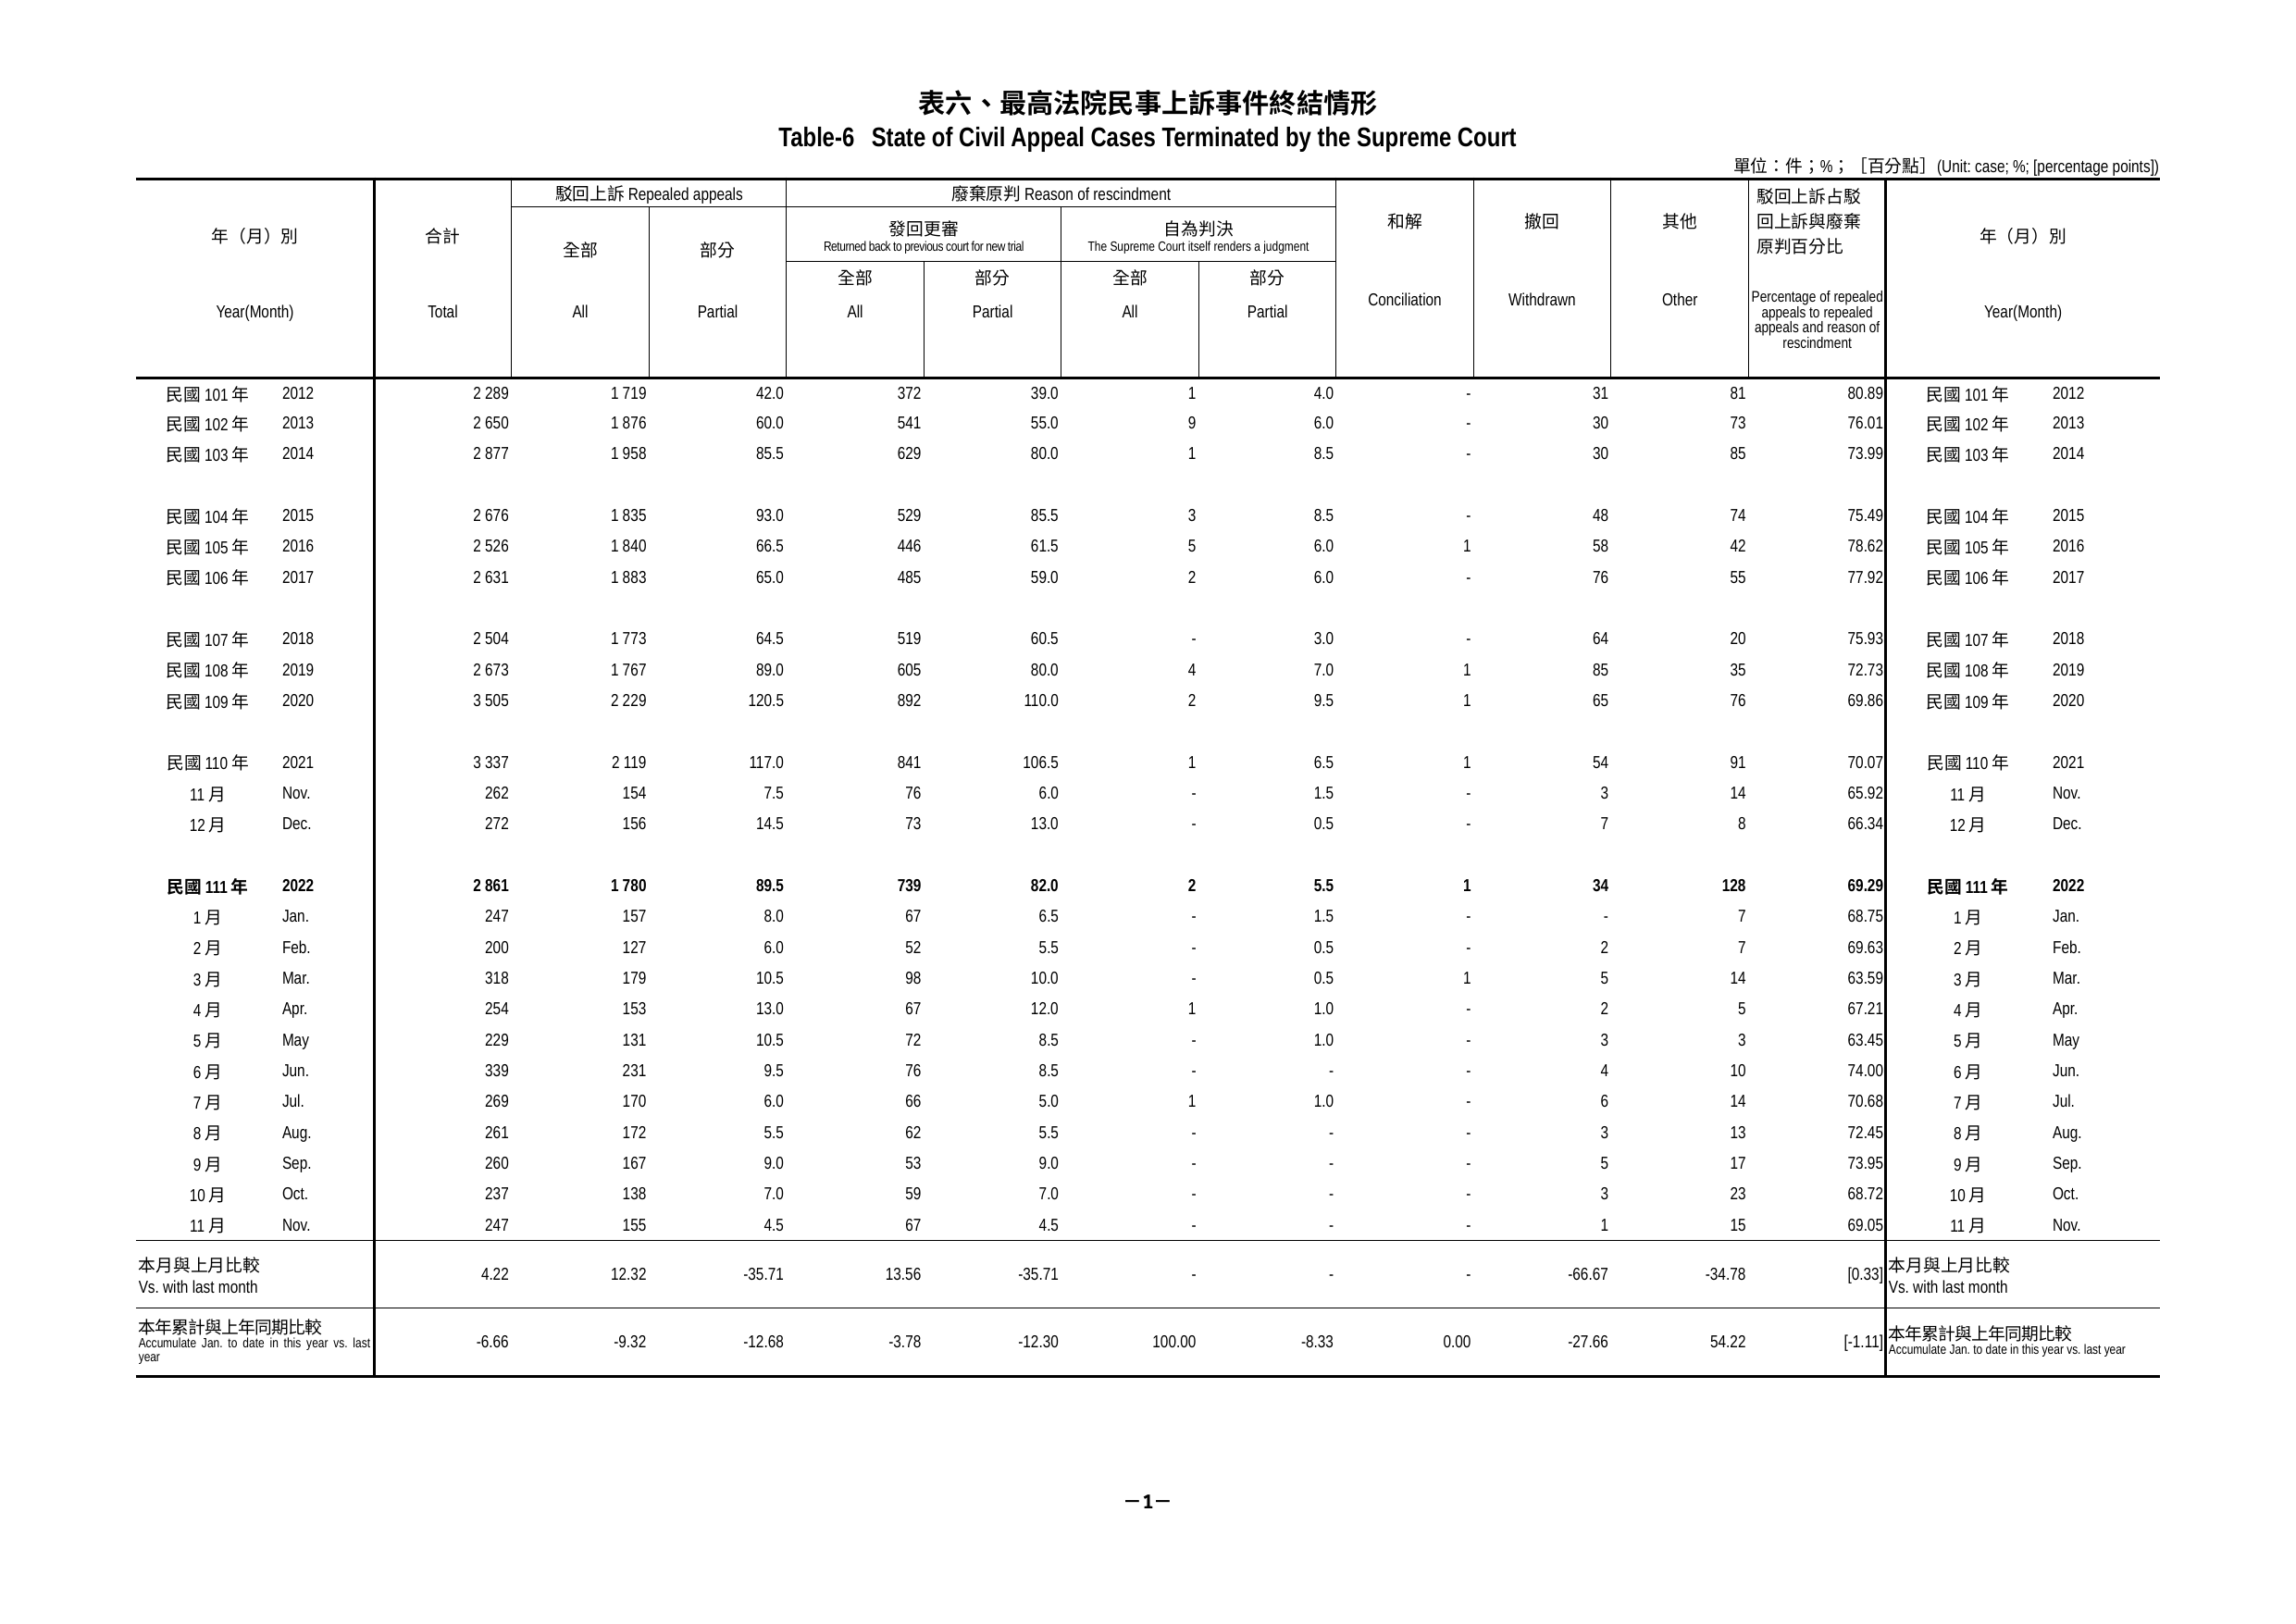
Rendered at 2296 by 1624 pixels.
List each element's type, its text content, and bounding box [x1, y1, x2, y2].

table_cell - [1061, 932, 1198, 962]
table_cell 10 [1611, 1055, 1748, 1085]
table_cell -27.66 [1473, 1308, 1611, 1375]
table_cell 0.00 [1336, 1308, 1473, 1375]
table_cell 12.0 [924, 994, 1061, 1024]
table_cell 2017 [279, 562, 373, 592]
table_cell 8月 [1887, 1117, 2050, 1147]
table_cell [649, 592, 786, 623]
table_cell - [1061, 1179, 1198, 1209]
table_cell [1473, 592, 1611, 623]
table_cell Mar. [279, 962, 373, 993]
table_cell Jun. [279, 1055, 373, 1085]
table_cell Nov. [2050, 777, 2160, 808]
table_cell 0.5 [1198, 809, 1336, 839]
table_cell [649, 469, 786, 500]
table_cell 1月 [1887, 901, 2050, 932]
table_cell [1061, 469, 1198, 500]
table_cell Other [1611, 290, 1748, 377]
table_cell -6.66 [376, 1308, 511, 1375]
table_cell 5.5 [1198, 870, 1336, 900]
table_cell 1 [1061, 994, 1198, 1024]
table_cell 60.0 [649, 407, 786, 438]
table_cell 7.0 [1198, 654, 1336, 685]
table_cell 1 [1061, 1086, 1198, 1117]
table_cell 80.89 [1748, 379, 1884, 407]
table_cell 14.5 [649, 809, 786, 839]
table_cell 5.0 [924, 1086, 1061, 1117]
table_cell 6.5 [924, 901, 1061, 932]
table_cell 318 [376, 962, 511, 993]
table_cell 74 [1611, 500, 1748, 530]
table_cell - [1336, 1209, 1473, 1240]
table_cell - [1061, 1055, 1198, 1085]
table_cell 1 780 [512, 870, 649, 900]
table_cell - [1061, 777, 1198, 808]
table_cell 54 [1473, 747, 1611, 777]
table_cell 12月 [136, 809, 279, 839]
table_cell [1887, 839, 2050, 870]
table_cell 72.45 [1748, 1117, 1884, 1147]
table_cell 9.0 [649, 1147, 786, 1178]
table_cell 全部 [1061, 262, 1198, 290]
table_cell 10.5 [649, 1024, 786, 1055]
table_cell 1 835 [512, 500, 649, 530]
table_cell 55.0 [924, 407, 1061, 438]
table_cell 1 876 [512, 407, 649, 438]
table_cell [1748, 592, 1884, 623]
table_cell - [1198, 1055, 1336, 1085]
table_cell 82.0 [924, 870, 1061, 900]
table_cell 13.0 [924, 809, 1061, 839]
table_cell -34.78 [1611, 1241, 1748, 1308]
table_cell 2013 [2050, 407, 2160, 438]
table_cell 80.0 [924, 439, 1061, 469]
table_cell 247 [376, 1209, 511, 1240]
table_cell 64 [1473, 624, 1611, 654]
table_cell -3.78 [787, 1308, 924, 1375]
table_cell 本月與上月比較 Vs. with last month [1887, 1241, 2160, 1308]
table_cell [1198, 592, 1336, 623]
table_cell - [1198, 1209, 1336, 1240]
table_cell Conciliation [1336, 290, 1473, 377]
table_cell 1.0 [1198, 1086, 1336, 1117]
table_cell 76 [1473, 562, 1611, 592]
table_cell 48 [1473, 500, 1611, 530]
table_cell Oct. [2050, 1179, 2160, 1209]
table_cell 64.5 [649, 624, 786, 654]
table_cell [924, 716, 1061, 747]
table_cell 1 883 [512, 562, 649, 592]
table_cell 69.05 [1748, 1209, 1884, 1240]
table_cell - [1336, 994, 1473, 1024]
table_cell [1749, 261, 1884, 290]
table_cell 54.22 [1611, 1308, 1748, 1375]
table_cell 138 [512, 1179, 649, 1209]
table_cell [1198, 469, 1336, 500]
table_cell 260 [376, 1147, 511, 1178]
table_cell 841 [787, 747, 924, 777]
table_cell Nov. [2050, 1209, 2160, 1240]
table_cell 民國106年 [136, 562, 279, 592]
table_cell 1 719 [512, 379, 649, 407]
table_cell 1 958 [512, 439, 649, 469]
table_cell [1611, 839, 1748, 870]
table_cell 34 [1473, 870, 1611, 900]
table_cell [512, 839, 649, 870]
table_cell 69.29 [1748, 870, 1884, 900]
table_cell 2013 [279, 407, 373, 438]
text Table-6 State of Civil Appeal Cases Terminated by the Supreme Court [137, 121, 2159, 152]
table_cell - [1061, 962, 1198, 993]
table_cell 157 [512, 901, 649, 932]
table_cell Jun. [2050, 1055, 2160, 1085]
table_cell Dec. [279, 809, 373, 839]
table_cell - [1336, 777, 1473, 808]
table_cell 全部 [512, 207, 649, 290]
table_cell 部分 [1199, 262, 1335, 290]
table_cell -12.30 [924, 1308, 1061, 1375]
table_cell 2 673 [376, 654, 511, 685]
table_cell 12月 [1887, 809, 2050, 839]
table_cell [924, 592, 1061, 623]
table_cell 172 [512, 1117, 649, 1147]
table_cell 3 [1473, 1179, 1611, 1209]
table_header 撤回 [1474, 180, 1610, 261]
table_cell 73.95 [1748, 1147, 1884, 1178]
table_cell - [1336, 1055, 1473, 1085]
table_cell 1 [1336, 962, 1473, 993]
table_cell 2 650 [376, 407, 511, 438]
table_cell All [512, 290, 649, 377]
table_cell 60.5 [924, 624, 1061, 654]
table_cell -66.67 [1473, 1241, 1611, 1308]
table_cell [376, 592, 511, 623]
table_cell 3月 [1887, 962, 2050, 993]
table_cell 自為判決 The Supreme Court itself renders a judgment [1061, 207, 1335, 261]
table_cell [1748, 716, 1884, 747]
table_cell 10.5 [649, 962, 786, 993]
table_cell Jul. [279, 1086, 373, 1117]
table_cell 85.5 [649, 439, 786, 469]
table_cell - [1336, 562, 1473, 592]
table_cell 14 [1611, 962, 1748, 993]
table_cell [1473, 469, 1611, 500]
table_cell - [1336, 624, 1473, 654]
table_cell Withdrawn [1474, 290, 1610, 377]
table_cell 73 [787, 809, 924, 839]
table_cell 民國104年 [136, 500, 279, 530]
table_cell 1 773 [512, 624, 649, 654]
table_cell [1336, 592, 1473, 623]
table_cell 59.0 [924, 562, 1061, 592]
table_cell 446 [787, 531, 924, 562]
table_cell 13 [1611, 1117, 1748, 1147]
table_cell 3 337 [376, 747, 511, 777]
table_cell [1611, 469, 1748, 500]
table_cell 85.5 [924, 500, 1061, 530]
table_cell -9.32 [512, 1308, 649, 1375]
table_cell 8 [1611, 809, 1748, 839]
table_cell 1 767 [512, 654, 649, 685]
table_cell [2050, 839, 2160, 870]
table_cell 2015 [279, 500, 373, 530]
table_cell - [1336, 901, 1473, 932]
table_cell Total [376, 290, 511, 377]
table_cell 69.86 [1748, 685, 1884, 715]
table_cell 1 [1336, 654, 1473, 685]
table_cell 1 [1336, 685, 1473, 715]
table_cell 5.5 [924, 932, 1061, 962]
table_cell 55 [1611, 562, 1748, 592]
table_cell 67 [787, 901, 924, 932]
table_cell 9月 [1887, 1147, 2050, 1178]
table_cell 2 119 [512, 747, 649, 777]
table_cell 485 [787, 562, 924, 592]
table_cell 8.5 [1198, 439, 1336, 469]
table_cell 1 [1061, 439, 1198, 469]
table_cell 339 [376, 1055, 511, 1085]
table_cell 6.0 [649, 932, 786, 962]
table_cell [136, 469, 279, 500]
table_cell 31 [1473, 379, 1611, 407]
table_cell 4月 [136, 994, 279, 1024]
table_cell 229 [376, 1024, 511, 1055]
table_header 駁回上訴占駁回上訴與廢棄原判百分比 [1749, 180, 1884, 261]
table_cell 154 [512, 777, 649, 808]
table_cell 1 [1336, 870, 1473, 900]
table_cell Apr. [2050, 994, 2160, 1024]
table_cell 52 [787, 932, 924, 962]
table_cell 民國105年 [136, 531, 279, 562]
table_cell 3 [1473, 777, 1611, 808]
table_cell 9.5 [1198, 685, 1336, 715]
table_cell [1473, 839, 1611, 870]
table_cell 7月 [136, 1086, 279, 1117]
table_cell 93.0 [649, 500, 786, 530]
table_cell 11月 [136, 777, 279, 808]
table_cell [1336, 839, 1473, 870]
table_cell 254 [376, 994, 511, 1024]
table_cell 民國110年 [136, 747, 279, 777]
table_cell 81 [1611, 379, 1748, 407]
table_cell [924, 469, 1061, 500]
table_cell 247 [376, 901, 511, 932]
table_cell 3 [1611, 1024, 1748, 1055]
table_cell 2 676 [376, 500, 511, 530]
table_cell 89.0 [649, 654, 786, 685]
table_cell 1 [1061, 747, 1198, 777]
table_cell 89.5 [649, 870, 786, 900]
table_cell 民國103年 [136, 439, 279, 469]
table_cell 67.21 [1748, 994, 1884, 1024]
table_cell 5月 [1887, 1024, 2050, 1055]
table_cell - [1061, 1024, 1198, 1055]
table_cell 85 [1611, 439, 1748, 469]
table_cell 2012 [279, 379, 373, 407]
table_cell 98 [787, 962, 924, 993]
table_cell Jan. [2050, 901, 2160, 932]
table_header 合計 [376, 180, 511, 290]
table_cell 85 [1473, 654, 1611, 685]
table_cell 153 [512, 994, 649, 1024]
table_cell 261 [376, 1117, 511, 1147]
table_cell 2 [1061, 870, 1198, 900]
table_cell 1 [1336, 747, 1473, 777]
table_cell 269 [376, 1086, 511, 1117]
table_cell 4.22 [376, 1241, 511, 1308]
table_cell 30 [1473, 407, 1611, 438]
table_cell 2 [1473, 994, 1611, 1024]
table_cell [279, 839, 373, 870]
table_cell 2022 [279, 870, 373, 900]
table_cell 6.0 [1198, 407, 1336, 438]
table_cell 5.5 [649, 1117, 786, 1147]
table_cell - [1336, 1179, 1473, 1209]
table_cell - [1336, 1086, 1473, 1117]
table_cell 2 [1061, 685, 1198, 715]
table_cell 10月 [136, 1179, 279, 1209]
table_cell 8.5 [1198, 500, 1336, 530]
table_cell 14 [1611, 1086, 1748, 1117]
table_cell - [1061, 1117, 1198, 1147]
table_cell 民國107年 [1887, 624, 2050, 654]
table_cell 62 [787, 1117, 924, 1147]
table_cell [376, 716, 511, 747]
table_cell 372 [787, 379, 924, 407]
table_cell [512, 469, 649, 500]
table_cell 65 [1473, 685, 1611, 715]
table_cell - [1198, 1179, 1336, 1209]
table_cell 13.56 [787, 1241, 924, 1308]
table_cell 2018 [279, 624, 373, 654]
table_cell 部分 [925, 262, 1061, 290]
table_cell 10.0 [924, 962, 1061, 993]
table_cell [787, 469, 924, 500]
table_cell Nov. [279, 777, 373, 808]
table_cell 4.5 [649, 1209, 786, 1240]
table_cell 發回更審 Returned back to previous court for new trial [787, 207, 1061, 261]
table_cell - [1336, 379, 1473, 407]
table_cell [279, 592, 373, 623]
table_cell - [1061, 1241, 1198, 1308]
table_cell [1887, 469, 2050, 500]
table_cell 3 [1061, 500, 1198, 530]
table_cell 629 [787, 439, 924, 469]
table_cell - [1336, 407, 1473, 438]
table_cell 80.0 [924, 654, 1061, 685]
table_cell 本月與上月比較 Vs. with last month [136, 1241, 373, 1308]
table_cell 2012 [2050, 379, 2160, 407]
table_cell All [787, 290, 924, 377]
table_cell 6.5 [1198, 747, 1336, 777]
table_cell 6.0 [924, 777, 1061, 808]
table_cell 739 [787, 870, 924, 900]
table_cell 5 [1061, 531, 1198, 562]
table_cell 42.0 [649, 379, 786, 407]
table_cell 13.0 [649, 994, 786, 1024]
table_cell 民國111年 [1887, 870, 2050, 900]
table_cell [1061, 716, 1198, 747]
table_cell 68.72 [1748, 1179, 1884, 1209]
table_cell [136, 592, 279, 623]
table_cell [2050, 592, 2160, 623]
table_cell Partial [1199, 290, 1335, 377]
table_cell [1336, 716, 1473, 747]
table_cell Sep. [2050, 1147, 2160, 1178]
table_cell 2016 [2050, 531, 2160, 562]
table_cell 5 [1473, 1147, 1611, 1178]
table_header 和解 [1336, 180, 1473, 261]
table_cell Dec. [2050, 809, 2160, 839]
table_cell 10月 [1887, 1179, 2050, 1209]
table_cell 58 [1473, 531, 1611, 562]
table_cell 67 [787, 1209, 924, 1240]
table_cell [1198, 839, 1336, 870]
table_cell - [1336, 809, 1473, 839]
table_cell 2 877 [376, 439, 511, 469]
table_cell 2021 [2050, 747, 2160, 777]
table_cell - [1061, 624, 1198, 654]
table_cell - [1336, 932, 1473, 962]
table_cell 2022 [2050, 870, 2160, 900]
table_cell 7.0 [649, 1179, 786, 1209]
table_cell 17 [1611, 1147, 1748, 1178]
table_cell 541 [787, 407, 924, 438]
table_cell [1887, 716, 2050, 747]
table_cell 6.0 [649, 1086, 786, 1117]
table_cell 3 [1473, 1117, 1611, 1147]
table_cell 2 504 [376, 624, 511, 654]
table_cell 8月 [136, 1117, 279, 1147]
table_cell 15 [1611, 1209, 1748, 1240]
table_cell [279, 716, 373, 747]
table_cell 30 [1473, 439, 1611, 469]
table_cell 605 [787, 654, 924, 685]
table_cell Apr. [279, 994, 373, 1024]
table_cell [1748, 469, 1884, 500]
table_cell 民國105年 [1887, 531, 2050, 562]
table_cell May [2050, 1024, 2160, 1055]
table_cell 76 [1611, 685, 1748, 715]
table_cell [1887, 592, 2050, 623]
table_cell 106.5 [924, 747, 1061, 777]
table_cell 2020 [279, 685, 373, 715]
table_cell 892 [787, 685, 924, 715]
table_cell 529 [787, 500, 924, 530]
table_cell 3月 [136, 962, 279, 993]
table_cell 7月 [1887, 1086, 2050, 1117]
table_cell - [1061, 901, 1198, 932]
table_cell - [1198, 1117, 1336, 1147]
table_cell [649, 716, 786, 747]
table_cell 0.5 [1198, 962, 1336, 993]
table_cell 74.00 [1748, 1055, 1884, 1085]
table_cell 78.62 [1748, 531, 1884, 562]
table_cell 66.5 [649, 531, 786, 562]
table_cell 6.0 [1198, 562, 1336, 592]
table_cell 4月 [1887, 994, 2050, 1024]
table_cell [-1.11] [1748, 1308, 1884, 1375]
table_cell 2月 [136, 932, 279, 962]
table_cell 9.0 [924, 1147, 1061, 1178]
table_cell - [1336, 439, 1473, 469]
table_cell 262 [376, 777, 511, 808]
table_cell 6 [1473, 1086, 1611, 1117]
table_cell 75.93 [1748, 624, 1884, 654]
table_cell 民國108年 [136, 654, 279, 685]
table_cell 2 861 [376, 870, 511, 900]
table_cell 156 [512, 809, 649, 839]
table_cell Percentage of repealed appeals to repealed appeals and reason of rescindment [1749, 290, 1884, 377]
table_cell Aug. [279, 1117, 373, 1147]
table_cell 7 [1611, 901, 1748, 932]
table_cell - [1198, 1241, 1336, 1308]
table_header 年（月）別 [136, 180, 373, 290]
table_cell 本年累計與上年同期比較 Accumulate Jan. to date in this year vs. last year [136, 1308, 373, 1375]
table_cell 1 [1061, 379, 1198, 407]
table_header 駁回上訴Repealed appeals [512, 180, 786, 206]
table_cell 1 840 [512, 531, 649, 562]
table_cell Sep. [279, 1147, 373, 1178]
table_cell Jul. [2050, 1086, 2160, 1117]
table_cell 11月 [1887, 1209, 2050, 1240]
table_cell - [1336, 1117, 1473, 1147]
table_cell 1.0 [1198, 994, 1336, 1024]
table_cell 9.5 [649, 1055, 786, 1085]
table_cell [136, 716, 279, 747]
table_cell 民國106年 [1887, 562, 2050, 592]
table_cell [787, 839, 924, 870]
table_cell [136, 839, 279, 870]
table_cell Mar. [2050, 962, 2160, 993]
table_cell Aug. [2050, 1117, 2160, 1147]
table_cell [1061, 839, 1198, 870]
table_cell 2014 [2050, 439, 2160, 469]
table_cell 73.99 [1748, 439, 1884, 469]
table_cell 179 [512, 962, 649, 993]
table_cell 127 [512, 932, 649, 962]
table_cell - [1336, 500, 1473, 530]
table_cell 5 [1611, 994, 1748, 1024]
table_cell 42 [1611, 531, 1748, 562]
table_cell 72 [787, 1024, 924, 1055]
table_cell 7 [1611, 932, 1748, 962]
table_header 廢棄原判Reason of rescindment [787, 180, 1335, 206]
table_cell 1.0 [1198, 1024, 1336, 1055]
table_cell 2016 [279, 531, 373, 562]
table_cell 民國102年 [1887, 407, 2050, 438]
table_cell 70.07 [1748, 747, 1884, 777]
table_cell [1336, 261, 1473, 290]
table_cell - [1061, 809, 1198, 839]
table_cell [376, 469, 511, 500]
table_cell 70.68 [1748, 1086, 1884, 1117]
table_cell [0.33] [1748, 1241, 1884, 1308]
table_cell 1月 [136, 901, 279, 932]
table_cell 69.63 [1748, 932, 1884, 962]
table_cell 76 [787, 1055, 924, 1085]
table_cell 民國110年 [1887, 747, 2050, 777]
table_cell 民國104年 [1887, 500, 2050, 530]
table_cell 民國101年 [1887, 379, 2050, 407]
table_cell [1198, 716, 1336, 747]
table_cell 59 [787, 1179, 924, 1209]
table_cell 8.5 [924, 1055, 1061, 1085]
table_cell 2 229 [512, 685, 649, 715]
table_cell Oct. [279, 1179, 373, 1209]
table_cell 167 [512, 1147, 649, 1178]
table_cell 170 [512, 1086, 649, 1117]
table_cell -12.68 [649, 1308, 786, 1375]
table_cell 2 289 [376, 379, 511, 407]
table_cell -35.71 [649, 1241, 786, 1308]
table_cell Nov. [279, 1209, 373, 1240]
table_cell 2 [1473, 932, 1611, 962]
table_cell 272 [376, 809, 511, 839]
table_cell 6月 [136, 1055, 279, 1085]
table_cell 1.5 [1198, 901, 1336, 932]
table_cell 231 [512, 1055, 649, 1085]
table_cell 117.0 [649, 747, 786, 777]
table_cell 7.0 [924, 1179, 1061, 1209]
table_cell 67 [787, 994, 924, 1024]
table_cell [512, 716, 649, 747]
table_cell 110.0 [924, 685, 1061, 715]
table_cell [1611, 261, 1748, 290]
table_cell - [1336, 1147, 1473, 1178]
table_cell 72.73 [1748, 654, 1884, 685]
table_cell 1 [1473, 1209, 1611, 1240]
table_cell 14 [1611, 777, 1748, 808]
table_cell 2021 [279, 747, 373, 777]
table_cell 6月 [1887, 1055, 2050, 1085]
table_cell - [1061, 1209, 1198, 1240]
table_cell All [1061, 290, 1198, 377]
table_cell [1061, 592, 1198, 623]
table_cell 200 [376, 932, 511, 962]
table_cell 65.0 [649, 562, 786, 592]
table_cell 1.5 [1198, 777, 1336, 808]
table_cell 2020 [2050, 685, 2160, 715]
table_cell 53 [787, 1147, 924, 1178]
text 表六、最高法院民事上訴事件終結情形 [137, 82, 2159, 121]
table_cell 76 [787, 777, 924, 808]
table_cell - [1061, 1147, 1198, 1178]
table_cell 部分 [650, 207, 786, 290]
table_cell [787, 592, 924, 623]
table_cell 5月 [136, 1024, 279, 1055]
table_cell 2 631 [376, 562, 511, 592]
table_cell 91 [1611, 747, 1748, 777]
table_cell Partial [650, 290, 786, 377]
table_cell 63.45 [1748, 1024, 1884, 1055]
table_cell 131 [512, 1024, 649, 1055]
table_cell 全部 [787, 262, 924, 290]
table_cell 民國107年 [136, 624, 279, 654]
text 單位：件；%；［百分點］(Unit: case; %; [percentage points]) [137, 152, 2159, 178]
table_cell 35 [1611, 654, 1748, 685]
table_cell 7 [1473, 809, 1611, 839]
table_cell 9 [1061, 407, 1198, 438]
table_cell 2 526 [376, 531, 511, 562]
table_cell 2015 [2050, 500, 2160, 530]
table_cell 1 [1336, 531, 1473, 562]
table_cell 4.0 [1198, 379, 1336, 407]
table_cell 2014 [279, 439, 373, 469]
table_cell 2019 [279, 654, 373, 685]
table_cell 2017 [2050, 562, 2160, 592]
table_cell 民國103年 [1887, 439, 2050, 469]
table_cell 39.0 [924, 379, 1061, 407]
table_cell 民國109年 [136, 685, 279, 715]
table_cell [787, 716, 924, 747]
table_cell 12.32 [512, 1241, 649, 1308]
table_cell 120.5 [649, 685, 786, 715]
table_cell [1474, 261, 1610, 290]
table_cell Year(Month) [136, 290, 373, 377]
table_cell Partial [925, 290, 1061, 377]
table_cell 65.92 [1748, 777, 1884, 808]
table_cell 4.5 [924, 1209, 1061, 1240]
table_cell [376, 839, 511, 870]
table_cell [1611, 716, 1748, 747]
table_cell 5 [1473, 962, 1611, 993]
table_cell 75.49 [1748, 500, 1884, 530]
table_cell 0.5 [1198, 932, 1336, 962]
table_cell 7.5 [649, 777, 786, 808]
table_cell [924, 839, 1061, 870]
table_cell 128 [1611, 870, 1748, 900]
table_cell [2050, 716, 2160, 747]
table_cell 73 [1611, 407, 1748, 438]
table_cell [2050, 469, 2160, 500]
table_cell 6.0 [1198, 531, 1336, 562]
table_cell [649, 839, 786, 870]
table_cell 民國101年 [136, 379, 279, 407]
table_cell 民國102年 [136, 407, 279, 438]
table_header 年（月）別 [1887, 180, 2160, 290]
table_cell [1473, 716, 1611, 747]
table_cell [1611, 592, 1748, 623]
table_cell 4 [1473, 1055, 1611, 1085]
table_cell 3.0 [1198, 624, 1336, 654]
table_cell 76.01 [1748, 407, 1884, 438]
table_cell 66.34 [1748, 809, 1884, 839]
table_cell 20 [1611, 624, 1748, 654]
table_cell [1336, 469, 1473, 500]
table_cell 9月 [136, 1147, 279, 1178]
table_cell 5.5 [924, 1117, 1061, 1147]
table_cell May [279, 1024, 373, 1055]
table_cell [279, 469, 373, 500]
table_cell [512, 592, 649, 623]
table_cell 63.59 [1748, 962, 1884, 993]
table_cell 237 [376, 1179, 511, 1209]
table_cell - [1336, 1024, 1473, 1055]
table_cell 8.0 [649, 901, 786, 932]
table_cell 4 [1061, 654, 1198, 685]
table_cell Jan. [279, 901, 373, 932]
table_cell 100.00 [1061, 1308, 1198, 1375]
table_cell - [1198, 1147, 1336, 1178]
table_cell Feb. [279, 932, 373, 962]
table_cell 本年累計與上年同期比較 Accumulate Jan. to date in this year vs. last year [1887, 1308, 2160, 1375]
table_cell -8.33 [1198, 1308, 1336, 1375]
table_cell 2018 [2050, 624, 2160, 654]
table_cell 66 [787, 1086, 924, 1117]
table_cell [1748, 839, 1884, 870]
table_cell - [1336, 1241, 1473, 1308]
table_cell 3 [1473, 1024, 1611, 1055]
table_cell 61.5 [924, 531, 1061, 562]
table_cell 2月 [1887, 932, 2050, 962]
table_cell 民國109年 [1887, 685, 2050, 715]
table_cell 民國111年 [136, 870, 279, 900]
table_cell -35.71 [924, 1241, 1061, 1308]
table_cell 8.5 [924, 1024, 1061, 1055]
table_cell Year(Month) [1887, 290, 2160, 377]
table_header 其他 [1611, 180, 1748, 261]
table_cell 77.92 [1748, 562, 1884, 592]
table_cell 2019 [2050, 654, 2160, 685]
table_cell 155 [512, 1209, 649, 1240]
table_cell 519 [787, 624, 924, 654]
table_cell 11月 [1887, 777, 2050, 808]
table_cell 3 505 [376, 685, 511, 715]
table_cell 68.75 [1748, 901, 1884, 932]
table_cell 民國108年 [1887, 654, 2050, 685]
table_cell 23 [1611, 1179, 1748, 1209]
table_cell 2 [1061, 562, 1198, 592]
table_cell 11月 [136, 1209, 279, 1240]
table_cell Feb. [2050, 932, 2160, 962]
table_cell - [1473, 901, 1611, 932]
